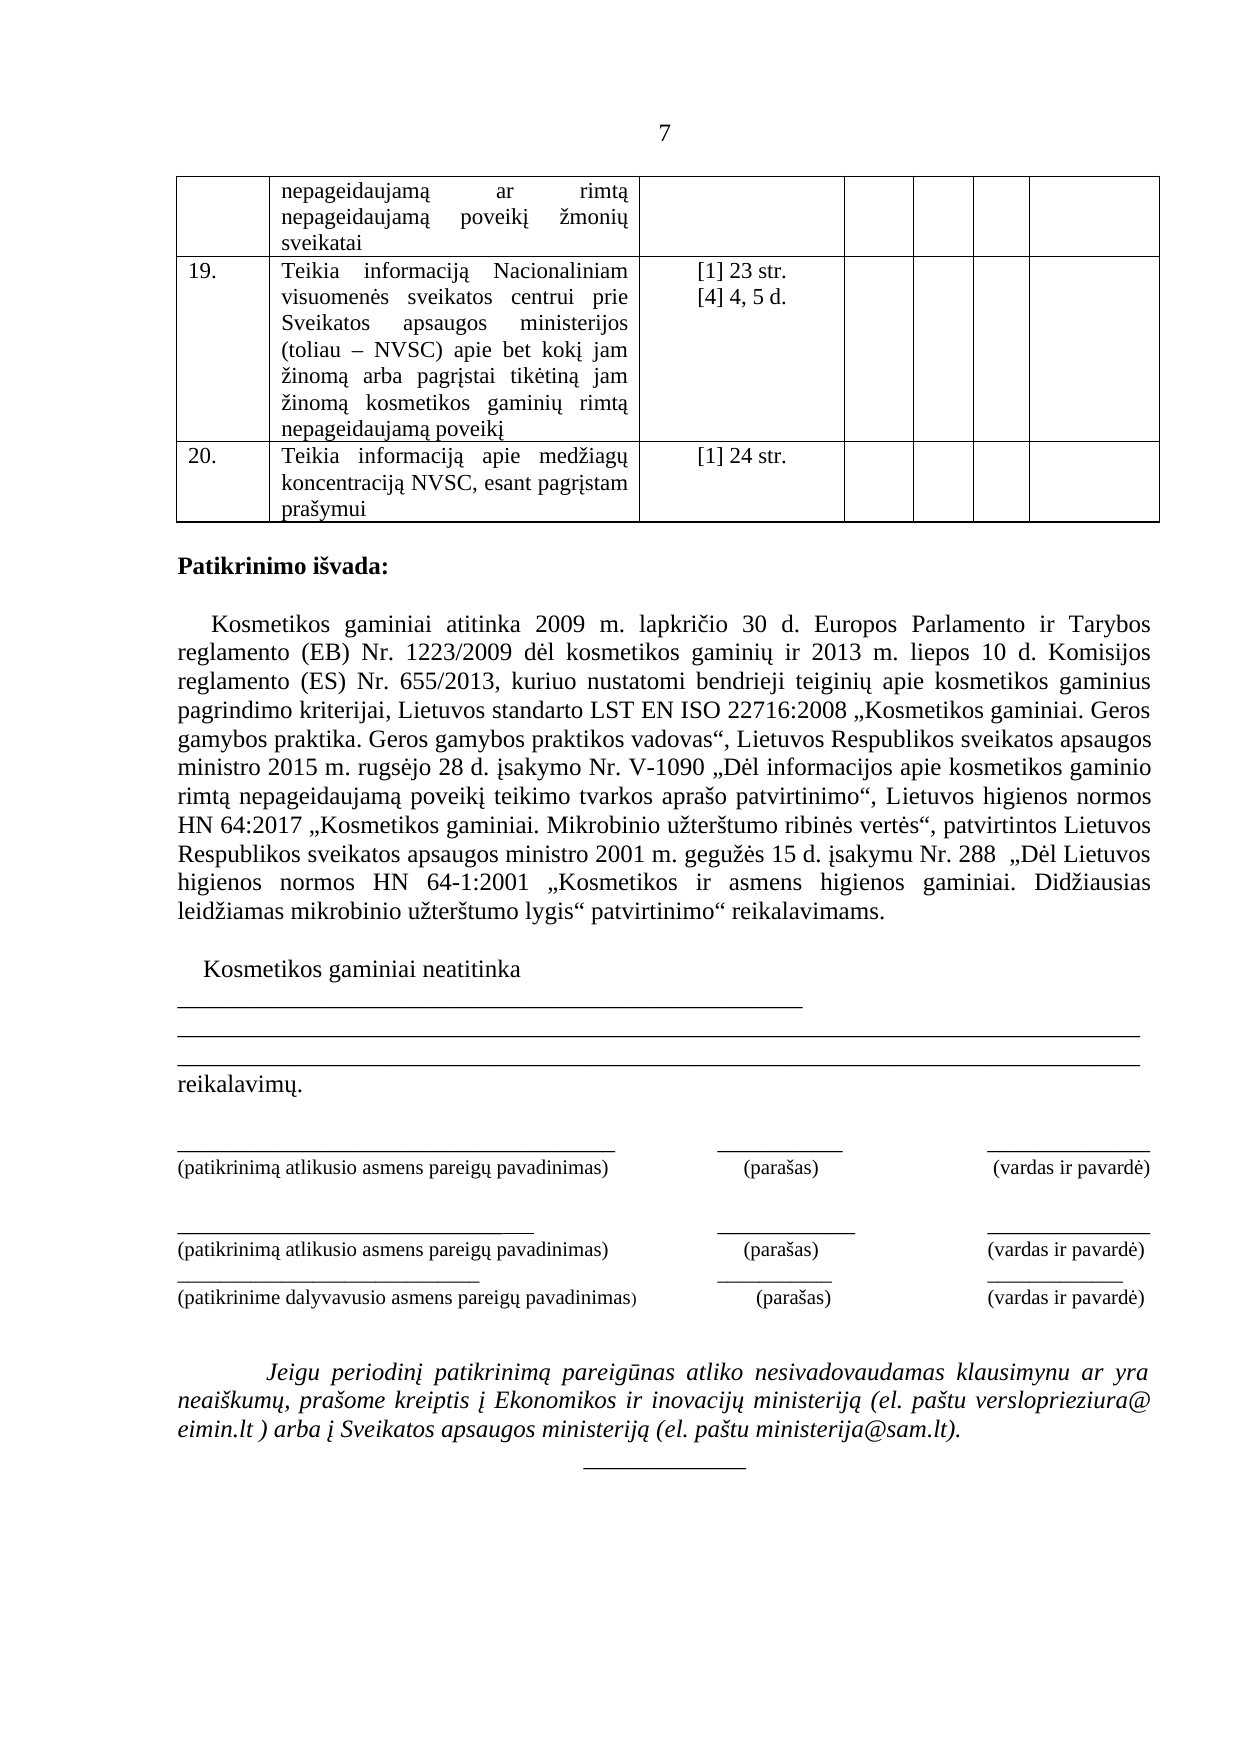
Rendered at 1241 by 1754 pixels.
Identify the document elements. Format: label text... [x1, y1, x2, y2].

table_cell [974, 442, 1029, 521]
text _____________ [177, 1443, 1152, 1472]
table_cell [845, 442, 913, 521]
table_cell [845, 257, 913, 441]
table_cell [1160, 441, 1166, 521]
text  Kosmetikos gaminiai neatitinka __________________________________________________ [177, 954, 1152, 1011]
text _____________________________________________________________________________ [177, 1040, 1152, 1069]
table_cell [1160, 176, 1166, 256]
text __________________________ ___________ _____________ [177, 1208, 1152, 1236]
text _____________________________________________________________________________ [177, 1011, 1152, 1040]
table_cell [974, 257, 1029, 441]
text ___________________________________ __________ _____________ [177, 1126, 1152, 1155]
text (patikrinimą atlikusio asmens pareigų pavadinimas) (parašas) (vardas ir pavardė) [177, 1236, 1152, 1261]
table_cell [640, 177, 844, 256]
table_cell 19. [177, 257, 269, 441]
table_cell Teikia informaciją Nacionaliniam visuomenės sveikatos centrui prie Sveikatos apsaugos ministerijos (toliau – NVSC) apie bet kokį jam žinomą arba pagrįstai tikėtiną jam žinomą kosmetikos gaminių rimtą nepageidaujamą poveikį [270, 257, 639, 441]
table_cell 20. [177, 442, 269, 521]
text (patikrinime dalyvavusio asmens pareigų pavadinimas) (parašas) (vardas ir pavardė) [177, 1284, 1152, 1309]
table_cell [914, 257, 973, 441]
text  Kosmetikos gaminiai atitinka 2009 m. lapkričio 30 d. Europos Parlamento ir Tarybos reglamento (EB) Nr. 1223/2009 dėl kosmetikos gaminių ir 2013 m. liepos 10 d. Komisijos reglamento (ES) Nr. 655/2013, kuriuo nustatomi bendrieji teiginių apie kosmetikos gaminius pagrindimo kriterijai, Lietuvos standarto LST EN ISO 22716:2008 „Kosmetikos gaminiai. Geros gamybos praktika. Geros gamybos praktikos vadovas“, Lietuvos Respublikos sveikatos apsaugos ministro 2015 m. rugsėjo 28 d. įsakymo Nr. V-1090 „Dėl informacijos apie kosmetikos gaminio rimtą nepageidaujamą poveikį teikimo tvarkos aprašo patvirtinimo“, Lietuvos higienos normos HN 64:2017 „Kosmetikos gaminiai. Mikrobinio užterštumo ribinės vertės“, patvirtintos Lietuvos Respublikos sveikatos apsaugos ministro 2001 m. gegužės 15 d. įsakymu Nr. 288 „Dėl Lietuvos higienos normos HN 64-1:2001 „Kosmetikos ir asmens higienos gaminiai. Didžiausias leidžiamas mikrobinio užterštumo lygis“ patvirtinimo“ reikalavimams. [177, 609, 1152, 925]
table_cell [974, 177, 1029, 256]
table_cell [1] 23 str. [4] 4, 5 d. [640, 257, 844, 441]
table_cell [1160, 256, 1166, 441]
table_cell nepageidaujamą ar rimtą nepageidaujamą poveikį žmonių sveikatai [270, 177, 639, 256]
text _____________________________ ___________ _____________ [177, 1261, 1152, 1284]
table_cell [1] 24 str. [640, 442, 844, 521]
table_cell [845, 177, 913, 256]
text reikalavimų. [177, 1069, 1152, 1097]
table_cell [1030, 442, 1159, 521]
table_cell [914, 442, 973, 521]
table_cell [1030, 257, 1159, 441]
table_cell [914, 177, 973, 256]
text Patikrinimo išvada: [177, 551, 1152, 580]
table_cell [1030, 177, 1159, 256]
text Jeigu periodinį patikrinimą pareigūnas atliko nesivadovaudamas klausimynu ar yra neaiškumų, prašome kreiptis į Ekonomikos ir inovacijų ministeriją (el. paštu versloprieziura@ eimin.lt ) arba į Sveikatos apsaugos ministeriją (el. paštu ministerija@sam.lt). [177, 1357, 1152, 1443]
table_cell [177, 177, 269, 256]
table_cell Teikia informaciją apie medžiagų koncentraciją NVSC, esant pagrįstam prašymui [270, 442, 639, 521]
text (patikrinimą atlikusio asmens pareigų pavadinimas) (parašas) (vardas ir pavardė) [177, 1155, 1152, 1179]
